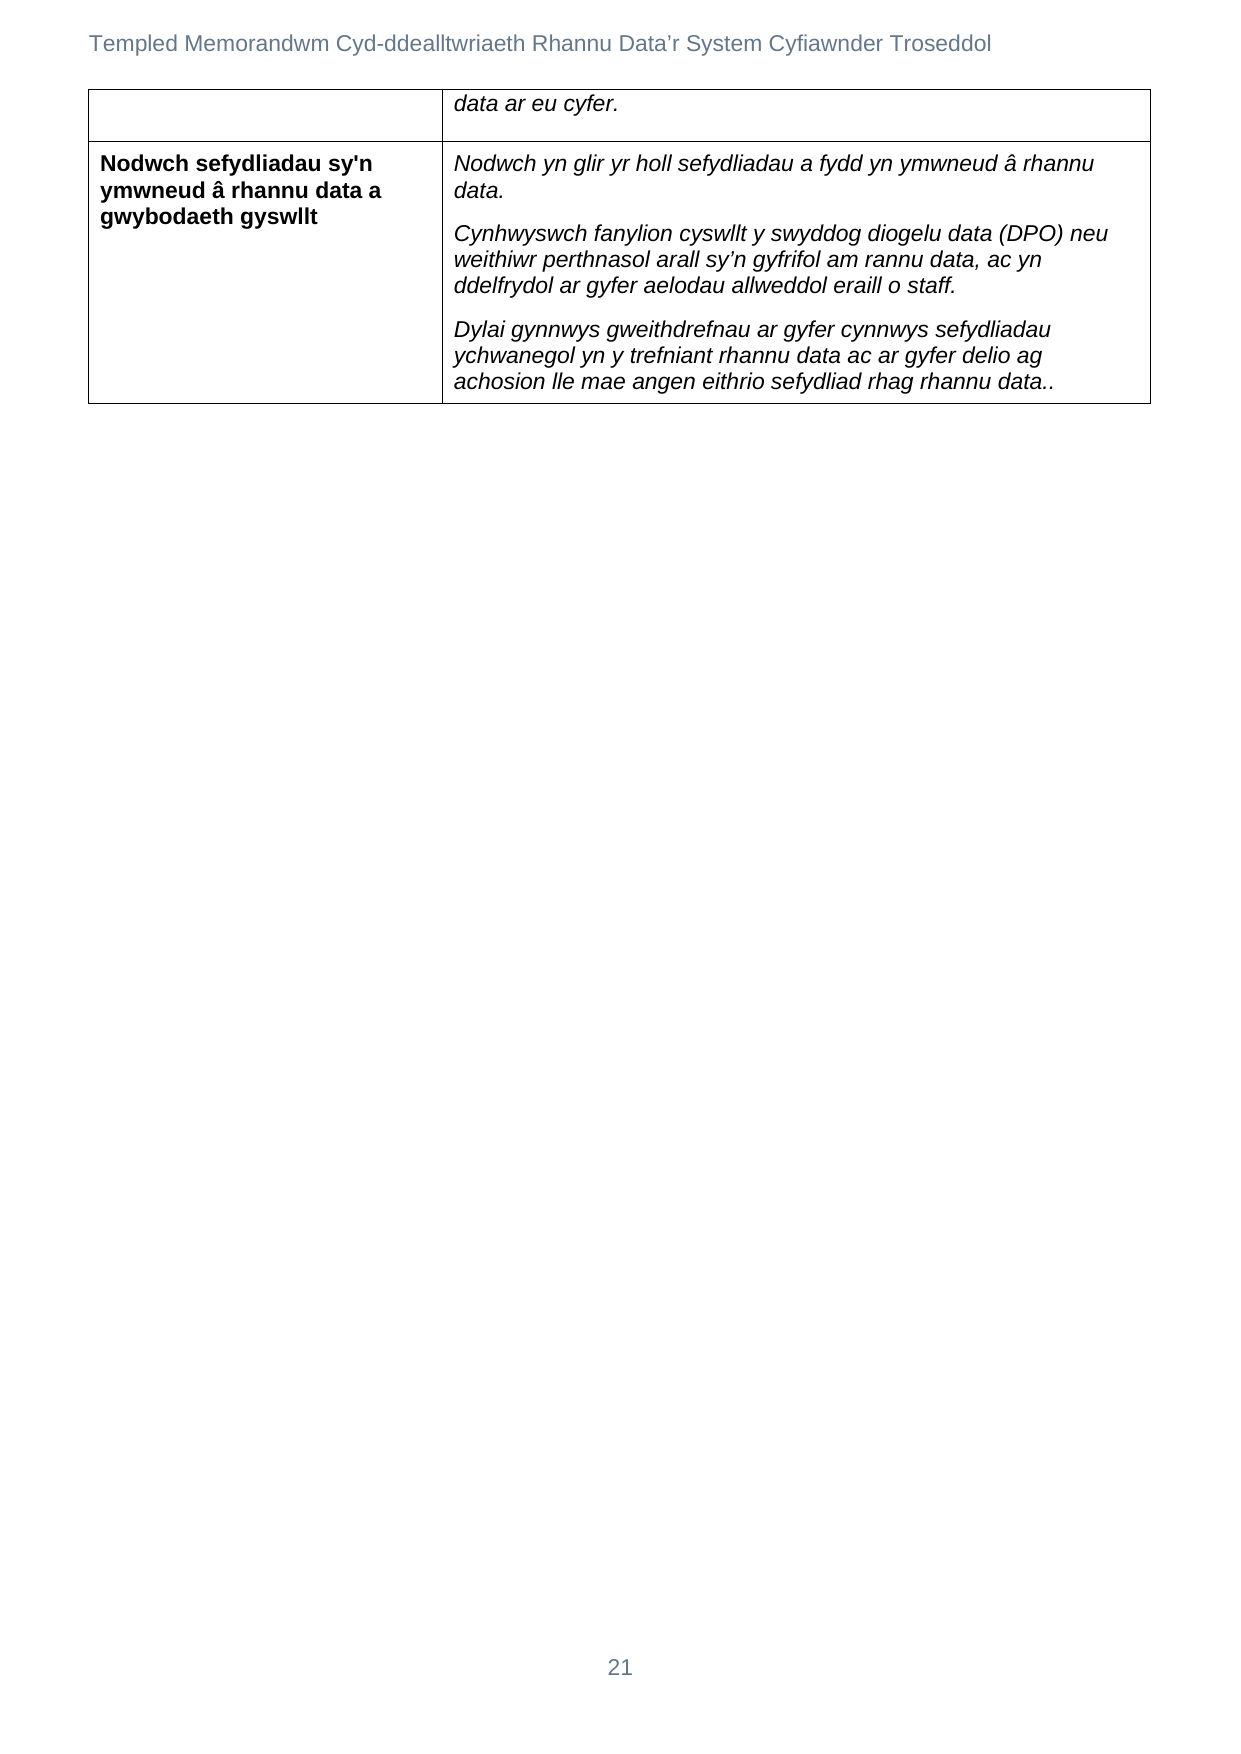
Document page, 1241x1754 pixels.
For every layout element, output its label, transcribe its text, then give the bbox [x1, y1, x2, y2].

table_header Eglurwch: y nodau penodol sydd gennych; pam fod angen rhannu data i gyflawni'r nodau hynny; ac y buddion yr ydych yn gobeithio eu cyflwyno i unigolion neu i gymdeithas yn ehangach. Dylech ddogfennu hyn mewn termau manwl gywir fel bod pob parti yn gwbl glir ynghylch y dibenion y gallant rannu neu ddefnyddio'r data ar eu cyfer. [443, 90, 1150, 141]
table_cell Nodwch yn glir yr holl sefydliadau a fydd yn ymwneud â rhannu data. Cynhwyswch fanylion cyswllt y swyddog diogelu data (DPO) neu weithiwr perthnasol arall sy’n gyfrifol am rannu data, ac yn ddelfrydol ar gyfer aelodau allweddol eraill o staff. Dylai gynnwys gweithdrefnau ar gyfer cynnwys sefydliadau ychwanegol yn y trefniant rhannu data ac ar gyfer delio ag achosion lle mae angen eithrio sefydliad rhag rhannu data.. [443, 142, 1150, 403]
table_header [89, 90, 442, 141]
table_cell Nodwch sefydliadau sy'n ymwneud â rhannu data a gwybodaeth gyswllt [89, 142, 442, 403]
